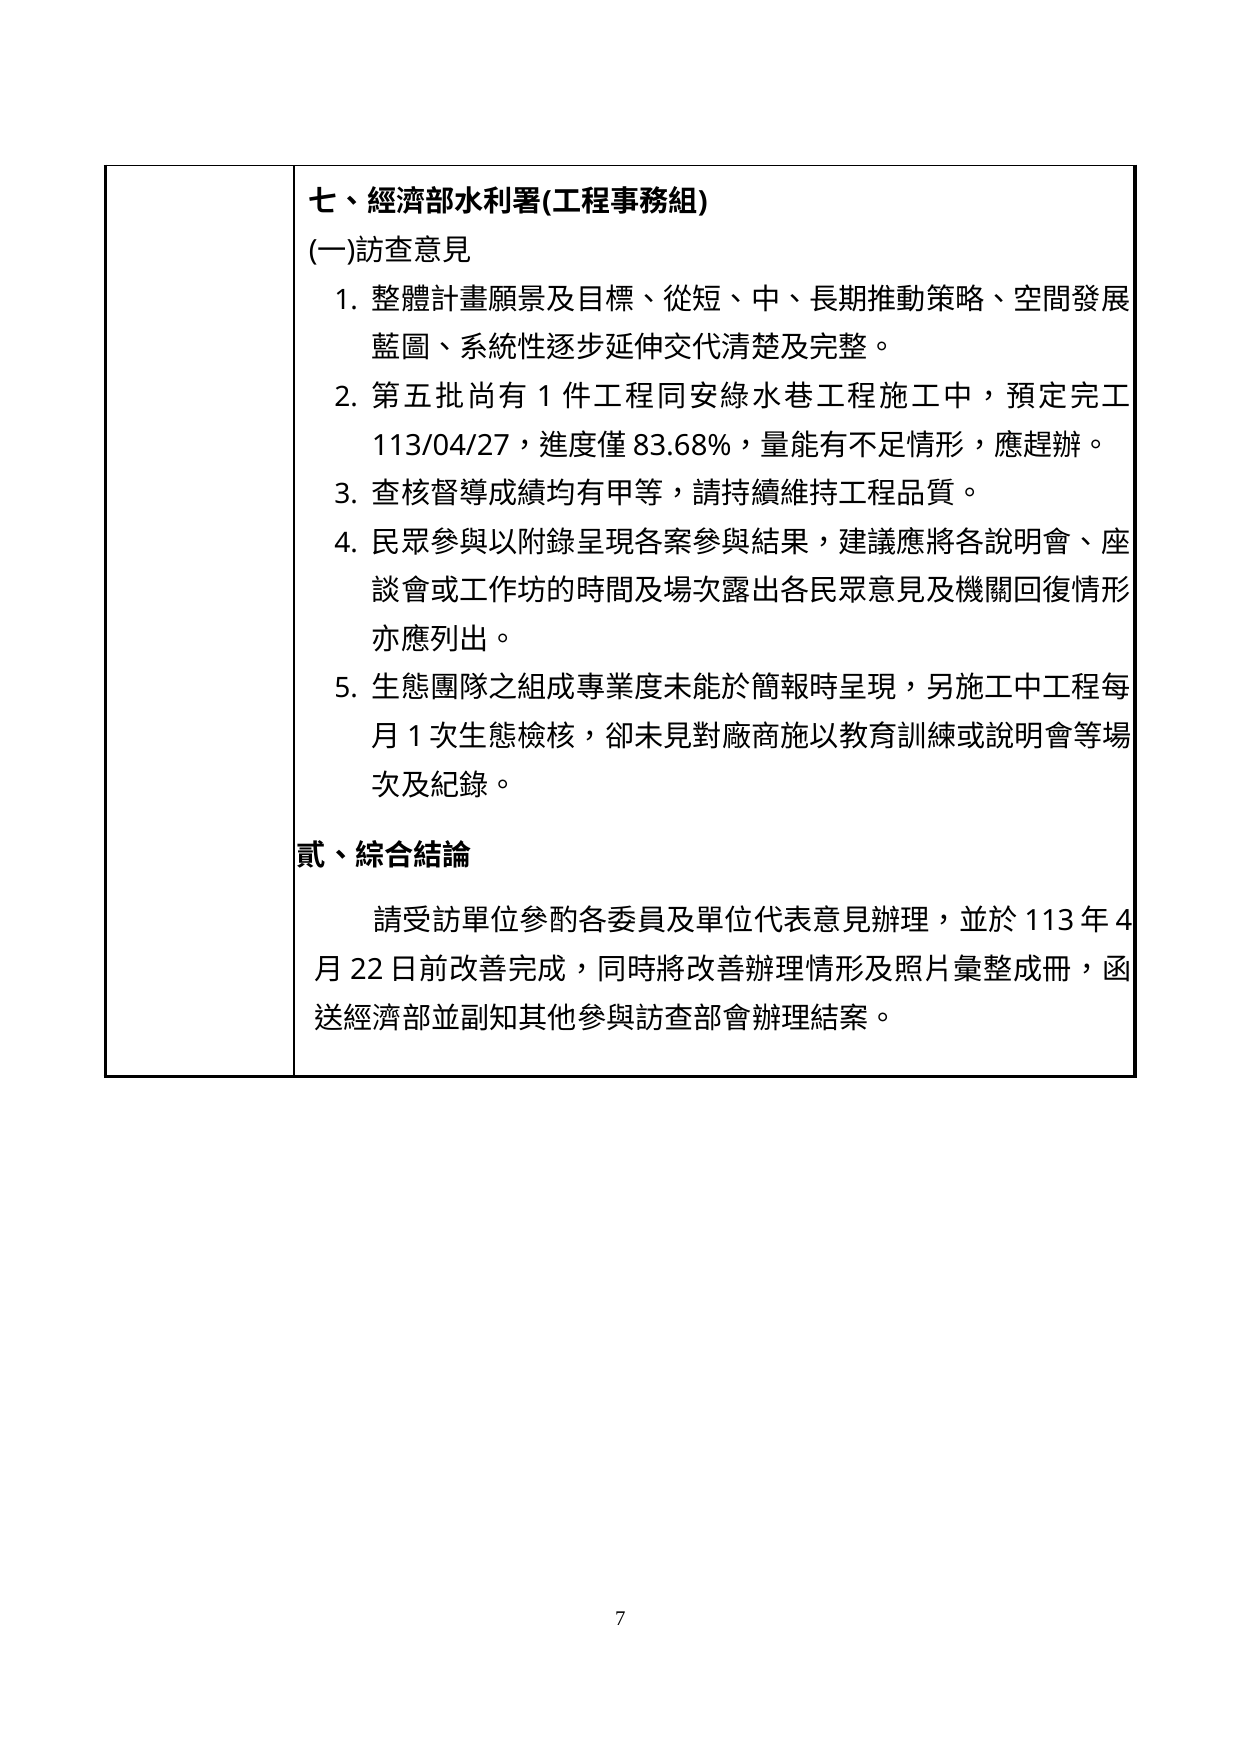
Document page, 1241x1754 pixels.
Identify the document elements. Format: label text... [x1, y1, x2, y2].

table_cell 壹、訪查暨現勘意見 一、劉委員駿明： (一)訪查意見 聯合國永續發展目標，桃園市自「主」(「願」不主動有委屈涵意，建請修正通常用語)檢查報告。 簡報第8頁流域為單元，大漢溪9件、老街溪3件、南崁溪6件、社子溪2件、富林溪2件、埔心溪1件共23件，與簡報第21頁桃園市各批次水環境改善計畫工程統計件數，大漢溪10件、老街溪8件、南崁溪9件、社子溪3件、富林溪2件、埔心溪2件共34件數量不符，係因環境部、國土署、漁業署部分有計，部分未計，建議以34件為準完整統一。 設計階段執行單位應提出保育策略，施工廠商除定期填寫生態檢核自主(強調友善環境四大策略)檢查表外，亦應填寫保育措施自主(著重關注物種及棲地復育，以恢復河川生命力)檢查表，故現勘施工階段工程，現地簡報請桃園市政府針對保育措施加強說明。 第四批次南崁溪水系下埔仔溪支流之「同安綠水巷工程」，原工期360天，因雨、民眾陳情及配合地物地貌辦理變更設計共展延281.5天，截止113/3/11實際進度82.46%超前2.18%，預定本(113年)年5月底完工。 前二日(3/19)參加桃園市「同安綠水巷工程」現地督導，變更後金額9,274萬元，水利署補助5,462萬元(占59%，低於實際進度82.46%)，市政府自籌增至3,812萬元(占41%)，超過中央應補助百分比額度，市政府勇於承擔，值肯定嘉許。截至目前估驗進度僅49.75%，請加速核銷中央補助款，以利結案。 水利署補助執行16件工程，補助款合計7.9751億元，已核撥7.8721億元，支用比99%，若再核撥「同安綠水巷工程」估驗款847萬元，支用比可達100%，請桃園市加速核鎖，以彰顯水環境中央單位行政績效。 流域為單元，延續水環境各批次改善成果，做系統性逐步延伸立意佳，簡報第27頁大漢溪共辦理大漢溪水資源中心、埔頂水資源中心、大嵙崁人工濕地、月眉人工濕地、員樹林礫間一期及二期、山豬湖生態親水園區及頂浦排水環境改善等七件計畫，執行由點、線甚至面的推動，市政府轄管分年分期最後一哩路已初步達成。 簡報第34頁埔頂排水為改善水質設堰取水，圖面設施佈置有做第一次前處理，再排入瑞興濕地做第二次自然淨化處理，最後是否引入埔頂水資源中心做資源再生利用，請說明清楚。 「同安綠水巷工程」現地督導，施工中工程品質經評核81分列爲甲等。水環境改善被詬病主因係上游端「南平市場」污水排放未做防污處理，致使改善效益打折，雖渠底加鋪卵礫石產生生物膜及與中華大學教授合作試驗淨水生物球來自淨河川，因市場點污染嚴重。為一勞永逸建議市政府速研訂有效短、中、長期整治計畫，以恢復河川生命力及發揮水環境改善成果。 桃園市政府為加強工程品質，工程要求施工廠商應佈置CCTV設備即時監看，且每日要求施工廠商及監告單位，以LINE群組回報施工狀況創意佳，為免流於形式，建議落實控管機制，以確保施工品質。 簡報第36頁晶化處理防水層50cm必要性(池水不滲透流動，易優養化而產生毒素及惡臭)，請再研議。至於水利署北區水資源分署為防止放射性核污染水侵入池內，用混凝土板樁作水平隔離處理，以防止中庄調整池生活用水惡化，不得不採用必然處理措施截然不同，請參考。 二、詹委員明勇： (一)訪查意見 建議簡報資料可循訪查評分表之分項逐次說明，藉以勾稽各項之執行情形。 受訪單位針對整個轄區有諸多構想，若能統合各種論述的方式，更能彰顯桃園市府對於整體水環境/水安全之經營。(PPT(8)為流域別，PPT(11)為環境特性別，PPT(13)則有五大策略，前述三者之關聯為何?有沒有相關性?) PPT(22)水利署共18案核定13.5億，地方自籌4.0億。市府請款7.98億核款7.87億。請補充說明中央補助款、地方自籌款之執行情形，各自之執行率為多少? PPT(32)採用Nbs固為良善之作為，但要讓這個程序最後的期待(1)human well-being(2)Bio diversity benefits有明確的成果。 PPT(47-53)，同安綠水巷之經驗顯示委託設計單位設有確切理解當地水理/水質之情形，只有用直覺之方式進行環境改造而未改善水質。目前沒有惡臭的原因是把上游的生活汙水快速排到下游，至於是否解決問題?猶得進一步的觀察和評析。 P-19 PPT(93)，同安綠水巷歷次快速棲地評分的結果，顯示水質/生物豐度都沒改變，顯示本案期待的效益未能適切達成。是否合乎前述Nbs的論述亦宜再行檢視。 PPT(110)，同安綠水巷工程於2022/07/12開工，經過20個月的工程進度為75%。預定完工日期2024/04/27，還有一個月左右，能否順利如期完工，宜補充說明。 (二)現勘意見 排水路右岸之管線宜統一整理。 右岸入流之情形，宜請調整(莊敬路附近)。 請補強水道中施工安全。 三、翁義聰委員： (一)訪查意見 P.11請澄清放水燈的習俗來源。 P.29高灘地的農田耕用是否存在，請說明大豆族群建議擴大復育面積。 P.37月桃請寫到亞種或族群名。 P.42志工及維管步道，建議不鋪碎石。 P.91保留或其他案的喬木、灌木請附名錄及本土、外來種區別。 P.93魚類保護建議達成生態位階的描述。 P.116「整理復原」是否有專家進場協助，如有請列出相關機構或廠商。 P.117、P.120的工程設計不利於蜻蜓豆娘的水蠆棲息，建議改善。 P.134維管階段需人工除草，可能是物種的選擇。 P.87魚類移棲，建議說明多少人移棲多少魚。 整體而言水質的品質決定蚊、蠅種類，建議說明清楚。 (二)現勘意見 菜市場污穢水未經處理即排入溝渠 建議召開府內會商研擬對策。 應有目前長在左岸的峭壁植物名錄（標明本土或外來），做為綠美化參考。 四、廖耀宗委員： (一)訪查意見 加速完成同安綠水巷沿線的污水接管，以根本解決水質問題。 本標的位於人口密集的住商地區，屬於排水性質，環境營造宜優先注意採光及通風，並避免蚊蟲聚集，因此植栽先優先選擇可驅蚊的樹種(如香樟)及植物(如檸檬香茅)，可改善空氣品質樹種如桂花。 標的兩側均設甚高駁坎，植樹宜避免過於高大至樹根盤錯，破壞了駁坎。 桃園市接近北部區域人口密集地區，環境營造宜考慮遊憩需求(石門大圳游泳之安全問題)，設置QR-Code打卡點，要地方民眾需求常於在心中。 維持開放通風或林木茂盛環境營造，宜多加思維，以利後續環境衛生的維護。 五、經濟部水利署 (一)訪查意見 簡報P23有關各工程生態友善措施及生態檢核編列經費有逐年增加之趨勢，值得肯定。惟請補充說明市府所聘之生態顧問團歷年經費及承攬團隊之相關資訊。 簡報P42大漢溪上游埔頂排水水環境改善計畫雖得到河溪網評為金蘋果獎，惟其中之不需或過度設計項目竟得0分，顯有過度設計之情形，後續請改善。 有關同安綠水巷工程辦理之初衷，係因快速水流讓河道內動植物生存困難，然因投入相關資源後仍有惡臭，利用窄縮河道來加速流速，又回到原點，突顯市府並未合理安排河道治理順序。以本案而言，應先處理惡臭的源頭，再來評估河道之改善方式。若上游生活汙水已受控制，則河道可不必再投入除臭的相關措施，將資料集中在環境營造及生態保育等項目。 簡報p91簡報時強調該排水屬都市排水，無特殊物種（魚類因有臭味做僅有吳郭魚），建議可再訪視附近耆老瞭解該水域以前曾經出現過的魚種，並試著以其為目標進行環境營造。 簡報p207邀請居民共同參與創造綠帶，甚佳，類似活動建議多多辦理。 六、經濟部水利署(河川海岸組) (一)訪查意見 簡報內容與附錄一表列案件數有落差，建議未來採各批次分項案件方式統計，避免混淆。 附錄一各項金額建議補充最後加總，並增加決算後中央補助及地方自籌欄位，另表格中請款數及核銷數是否僅列中央補助部分，未來亦請表示清楚。 市府執行工程生命週期各階段生態檢核工作制度完善，值得肯定，其中解除列管機制亦值得學習，惟請市府仍需詳實評估，以強化維護管理階段之成效。 七、經濟部水利署(工程事務組) (一)訪查意見 整體計畫願景及目標、從短、中、長期推動策略、空間發展藍圖、系統性逐步延伸交代清楚及完整。 第五批尚有1件工程同安綠水巷工程施工中，預定完工113/04/27，進度僅83.68%，量能有不足情形，應趕辦。 查核督導成績均有甲等，請持續維持工程品質。 民眾參與以附錄呈現各案參與結果，建議應將各說明會、座談會或工作坊的時間及場次露出各民眾意見及機關回復情形亦應列出。 生態團隊之組成專業度未能於簡報時呈現，另施工中工程每月1次生態檢核，卻未見對廠商施以教育訓練或說明會等場次及紀錄。 貳、綜合結論 請受訪單位參酌各委員及單位代表意見辦理，並於113年4月22日前改善完成，同時將改善辦理情形及照片彙整成冊，函送經濟部並副知其他參與訪查部會辦理結案。 [295, 166, 1133, 1075]
table_cell [107, 166, 293, 1075]
